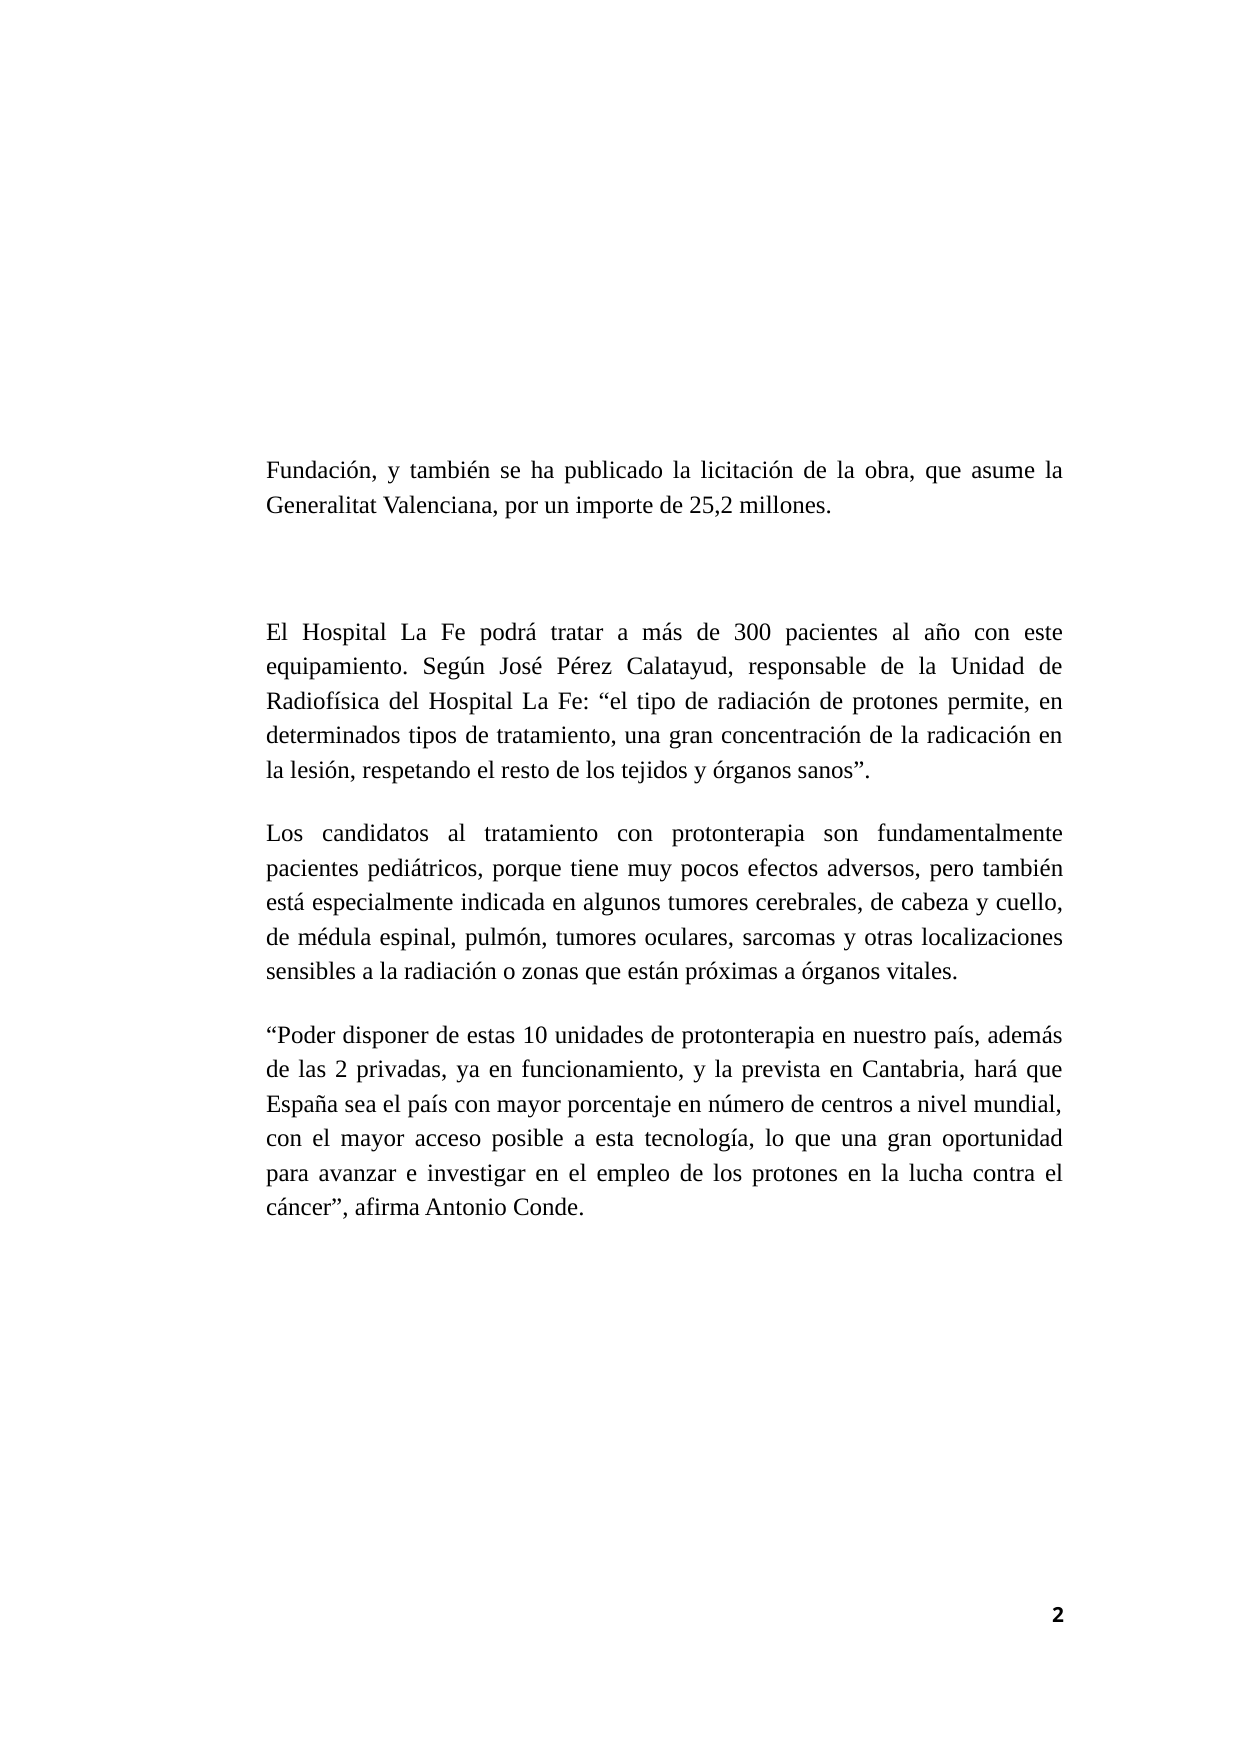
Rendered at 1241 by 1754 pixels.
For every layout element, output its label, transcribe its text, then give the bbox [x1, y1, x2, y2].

text Los candidatos al tratamiento con protonterapia son fundamentalmente pacientes pediátricos, porque tiene muy pocos efectos adversos, pero también está especialmente indicada en algunos tumores cerebrales, de cabeza y cuello, de médula espinal, pulmón, tumores oculares, sarcomas y otras localizaciones sensibles a la radiación o zonas que están próximas a órganos vitales. [266, 818, 1064, 985]
text El Hospital La Fe podrá tratar a más de 300 pacientes al año con este equipamiento. Según José Pérez Calatayud, responsable de la Unidad de Radiofísica del Hospital La Fe: “el tipo de radiación de protones permite, en determinados tipos de tratamiento, una gran concentración de la radicación en la lesión, respetando el resto de los tejidos y órganos sanos”. [266, 617, 1064, 784]
text Fundación, y también se ha publicado la licitación de la obra, que asume la Generalitat Valenciana, por un importe de 25,2 millones. [266, 455, 1064, 518]
text “Poder disponer de estas 10 unidades de protonterapia en nuestro país, además de las 2 privadas, ya en funcionamiento, y la prevista en Cantabria, hará que España sea el país con mayor porcentaje en número de centros a nivel mundial, con el mayor acceso posible a esta tecnología, lo que una gran oportunidad para avanzar e investigar en el empleo de los protones en la lucha contra el cáncer”, afirma Antonio Conde. [266, 1020, 1064, 1221]
